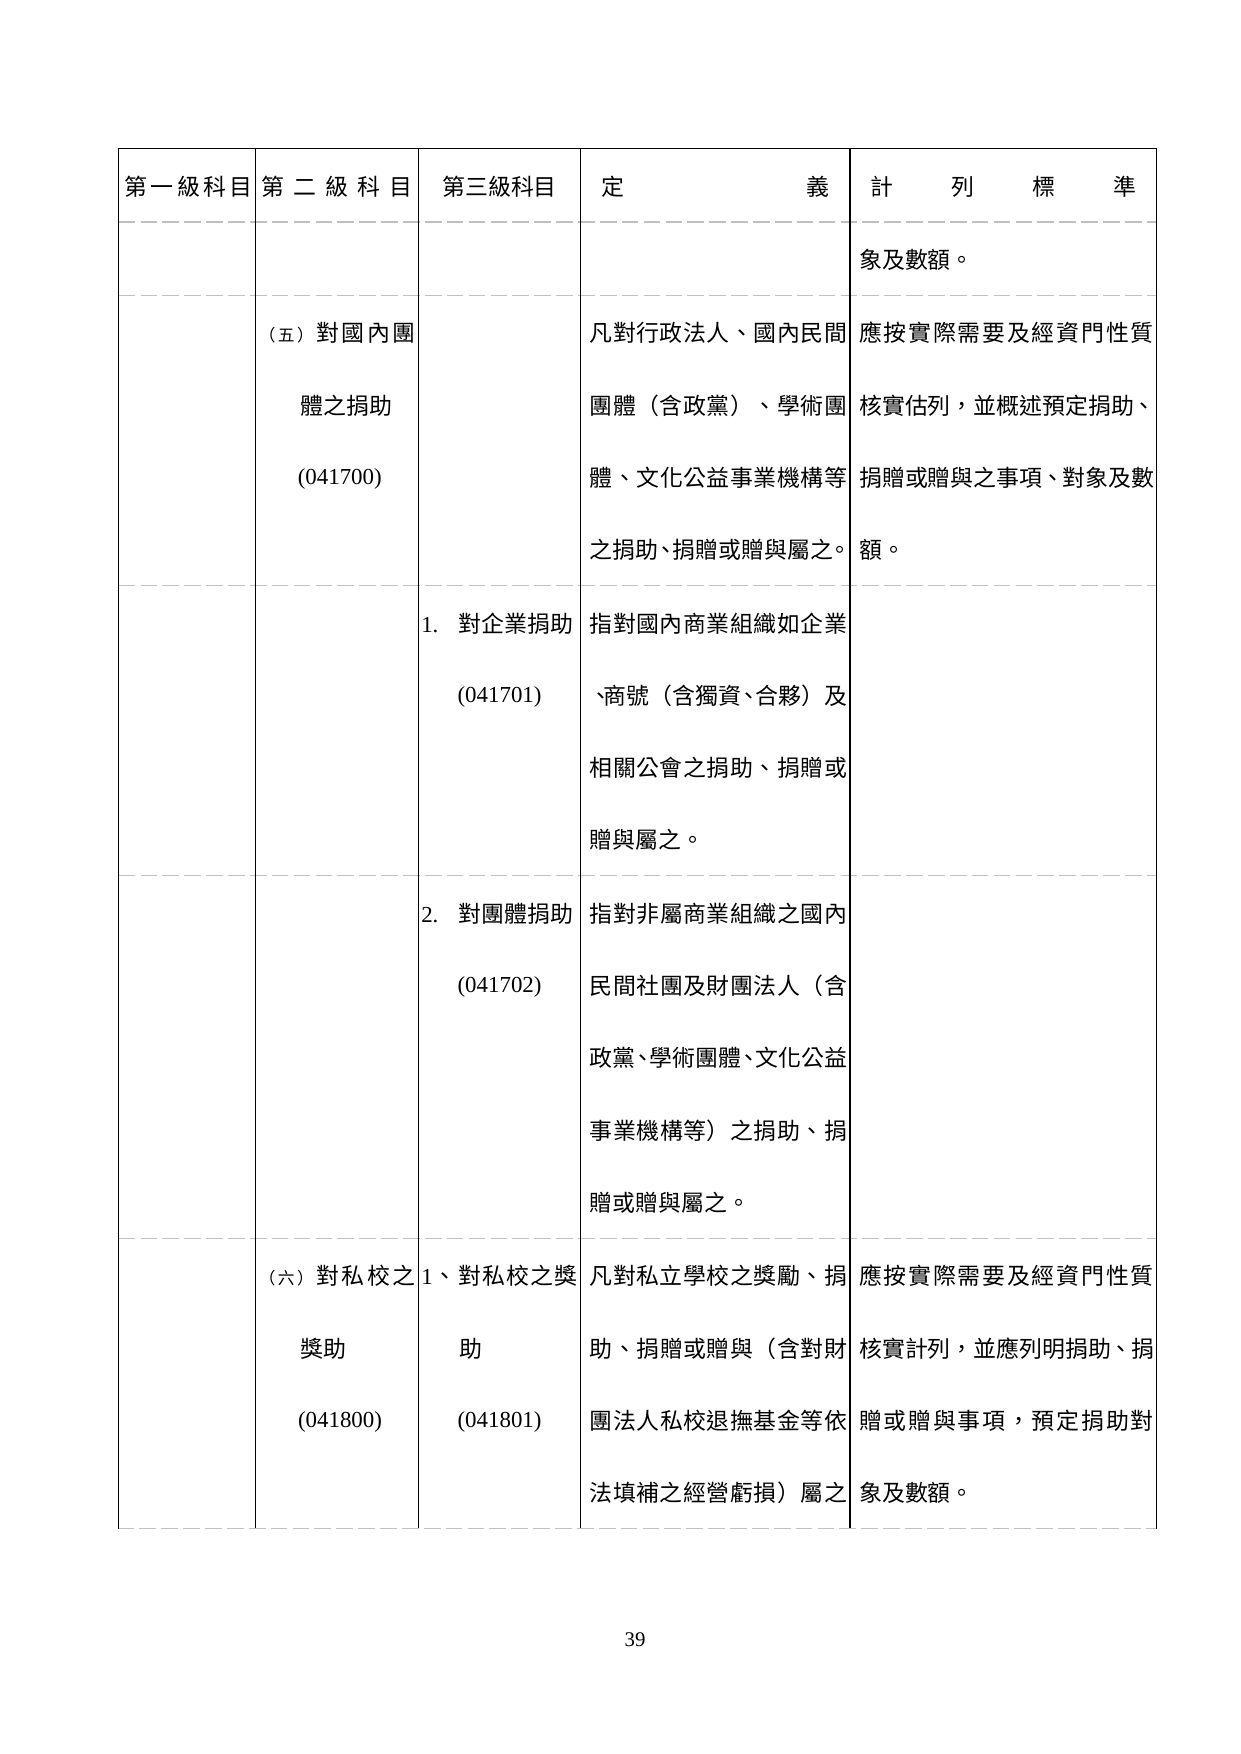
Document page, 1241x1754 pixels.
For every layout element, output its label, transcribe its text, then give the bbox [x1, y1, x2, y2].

table_cell 應按實際需要及經資門性質核實計列，並應列明捐助、捐贈或贈與事項，預定捐助對象及數額。 [851, 1238, 1156, 1528]
table_cell 對團體捐助 (041702) [419, 875, 580, 1238]
table_cell [119, 1238, 255, 1528]
table_cell （五）對國內團體之捐助 (041700) [256, 295, 418, 585]
table_cell [256, 585, 418, 875]
table_cell 1、對私校之獎助 (041801) [419, 1238, 580, 1528]
table_cell [419, 295, 580, 585]
table_header 第二級科目 [256, 149, 418, 221]
table_cell 指對非屬商業組織之國內民間社團及財團法人（含政黨、學術團體、文化公益事業機構等）之捐助、捐贈或贈與屬之。 [581, 875, 849, 1238]
table_cell [256, 875, 418, 1238]
table_cell 象及數額。 [851, 221, 1156, 295]
table_cell 指對國內商業組織如企業、商號（含獨資、合夥）及相關公會之捐助、捐贈或贈與屬之。 [581, 585, 849, 875]
table_cell [851, 585, 1156, 875]
table_cell 應按實際需要及經資門性質核實估列，並概述預定捐助、捐贈或贈與之事項、對象及數額。 [851, 295, 1156, 585]
table_cell [119, 585, 255, 875]
table_cell [851, 875, 1156, 1238]
table_cell （六）對私校之獎助 (041800) [256, 1238, 418, 1528]
table_cell [119, 295, 255, 585]
table_header 第三級科目 [419, 149, 580, 221]
table_cell [119, 221, 255, 295]
table_cell [119, 875, 255, 1238]
table_cell 對企業捐助 (041701) [419, 585, 580, 875]
table_header 定 義 [581, 149, 849, 221]
table_cell [581, 221, 849, 295]
table_header 第一級科目 [119, 149, 255, 221]
table_cell [419, 221, 580, 295]
table_cell 凡對行政法人、國內民間團體（含政黨）、學術團體、文化公益事業機構等之捐助、捐贈或贈與屬之。 [581, 295, 849, 585]
table_cell 凡對私立學校之獎勵、捐助、捐贈或贈與（含對財團法人私校退撫基金等依法填補之經營虧損）屬之 [581, 1238, 849, 1528]
table_cell [256, 221, 418, 295]
table_header 計列標準 [851, 149, 1156, 221]
